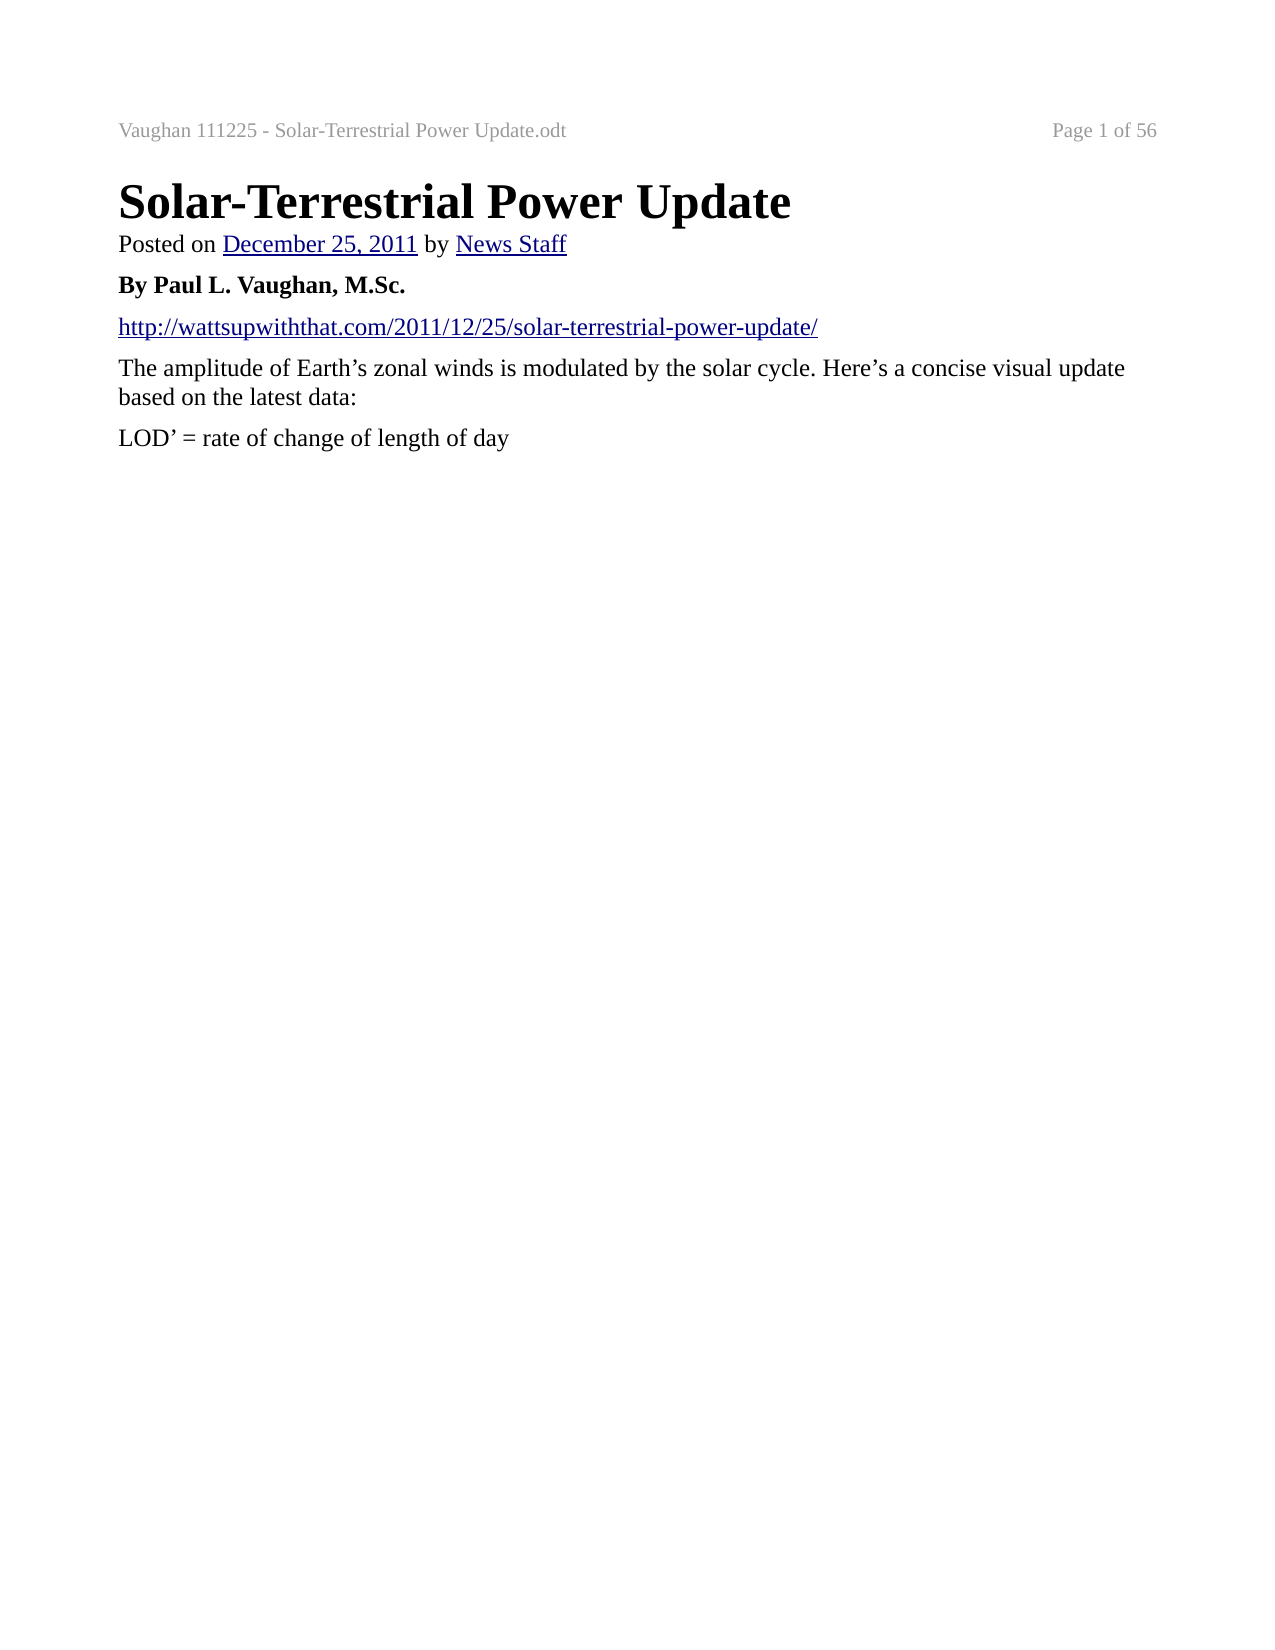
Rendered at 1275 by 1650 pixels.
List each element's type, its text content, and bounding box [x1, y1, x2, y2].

text The amplitude of Earth’s zonal winds is modulated by the solar cycle. Here’s a concise visual update based on the latest data: [118, 353, 1157, 410]
subtitle Solar-Terrestrial Power Update [118, 172, 1157, 229]
text http://wattsupwiththat.com/2011/12/25/solar-terrestrial-power-update/ [118, 312, 1157, 340]
text By Paul L. Vaughan, M.Sc. [118, 270, 1157, 299]
text LOD’ = rate of change of length of day [118, 423, 1157, 452]
text Posted on December 25, 2011 by News Staff [118, 229, 1157, 258]
